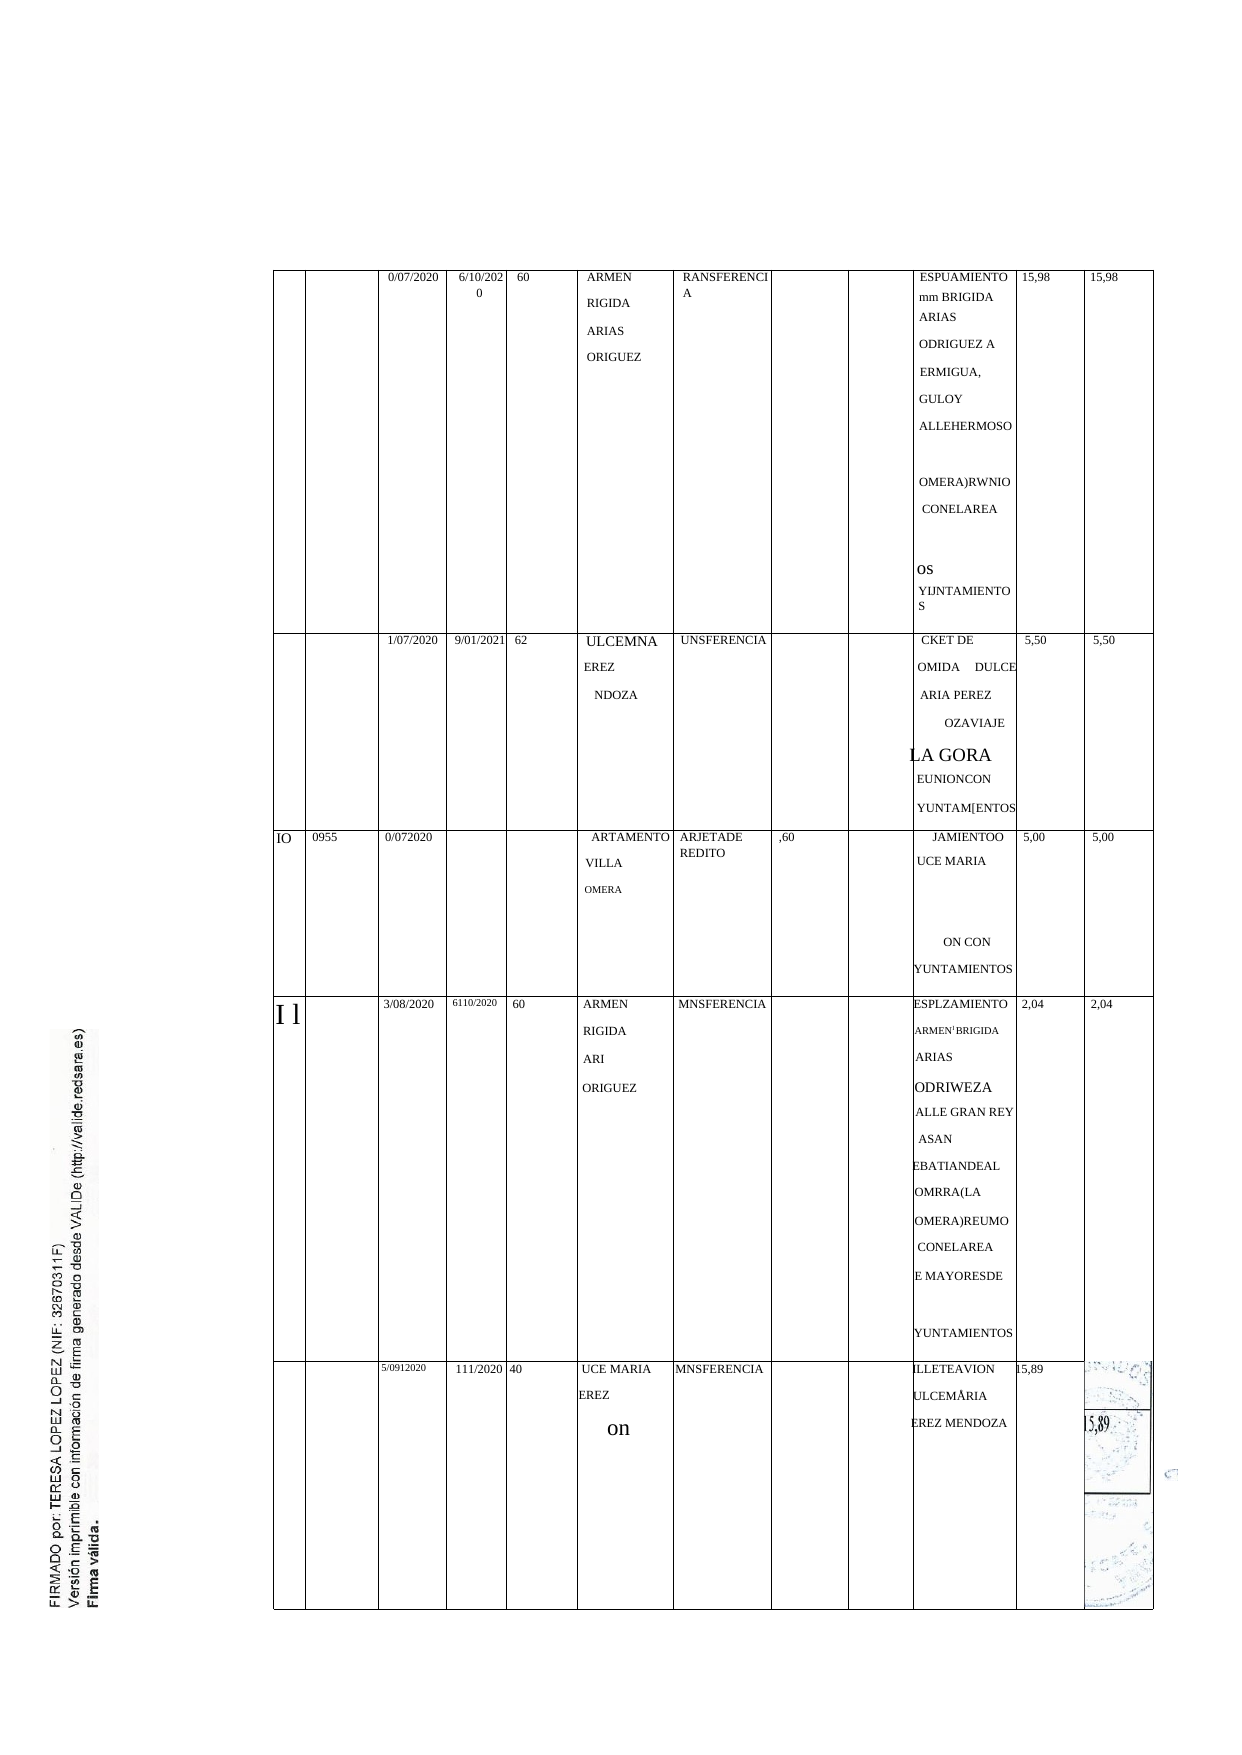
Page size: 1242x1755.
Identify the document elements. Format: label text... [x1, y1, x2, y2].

table_cell CKET DE OMIDA DULCE ARIA PEREZ OZAVIAJE LA GORA EUNIONCON YUNTAM[ENTOS [914, 634, 1016, 830]
table_cell 0/072020 [379, 831, 446, 996]
table_cell 5/0912020 [379, 1362, 446, 1608]
table_header RANSFERENCIA [674, 271, 771, 633]
table_cell 62 [507, 634, 577, 830]
table_cell ILLETEAVION ULCEMÅRIA EREZ MENDOZA [914, 1362, 1016, 1608]
table_cell [306, 634, 378, 830]
table_header [772, 271, 848, 633]
table_cell [849, 997, 913, 1361]
table_cell 0955 [306, 831, 378, 996]
table_cell 2,04 [1085, 997, 1153, 1361]
table_cell ARTAMENTO VILLA OMERA [578, 831, 673, 996]
table_cell 5,00 [1085, 831, 1153, 996]
table_cell IO [274, 831, 305, 996]
table_cell UCE MARIA EREZ on [578, 1362, 673, 1608]
table_cell [849, 831, 913, 996]
table_cell 9/01/2021 [447, 634, 506, 830]
table_header 15,98 [1017, 271, 1084, 633]
table_header [186, 241, 1153, 1609]
table_cell 5,00 [1017, 831, 1084, 996]
table_cell ESPLZAMIENTO ARMENI BRIGIDA ARIAS ODRIWEZA ALLE GRAN REY ASAN EBATIANDEAL OMRRA(LA OMERA)REUMO CONELAREA E MAYORESDE YUNTAMIENTOS [914, 997, 1016, 1361]
table_cell ARJETADE REDITO [674, 831, 771, 996]
table_cell 1/07/2020 [379, 634, 446, 830]
table_cell 60 [507, 997, 577, 1361]
table_cell [274, 1362, 305, 1608]
table_header [274, 271, 305, 633]
table_cell UNSFERENCIA [674, 634, 771, 830]
table_cell 15,89 [1017, 1362, 1084, 1608]
table_cell JAMIENTOO UCE MARIA ON CON YUNTAMIENTOS [914, 831, 1016, 996]
table_cell 2,04 [1017, 997, 1084, 1361]
table_header 6/10/2020 [447, 271, 506, 633]
table_cell 111/2020 [447, 1362, 506, 1608]
table_header 60 [507, 271, 577, 633]
table_header [306, 271, 378, 633]
table_header 0/07/2020 [379, 271, 446, 633]
table_cell 3/08/2020 [379, 997, 446, 1361]
table_cell 6110/2020 [447, 997, 506, 1361]
table_cell ULCEMNA EREZ NDOZA [578, 634, 673, 830]
table_cell I l [274, 997, 305, 1361]
table_header 15,98 [1085, 271, 1153, 633]
table_cell ARMEN RIGIDA ARI ORIGUEZ [578, 997, 673, 1361]
table_cell 5,50 [1085, 634, 1153, 830]
table_cell [274, 634, 305, 830]
table_cell [772, 997, 848, 1361]
table_cell MNSFERENCIA [674, 1362, 771, 1608]
table_cell 5,50 [1017, 634, 1084, 830]
table_cell [306, 997, 378, 1361]
table_cell [849, 1362, 913, 1608]
table_cell [772, 634, 848, 830]
table_header ARMEN RIGIDA ARIAS ORIGUEZ [578, 271, 673, 633]
table_cell [849, 634, 913, 830]
table_cell [772, 1362, 848, 1608]
table_cell [306, 1362, 378, 1608]
table_cell ,60 [772, 831, 848, 996]
table_header ESPUAMIENTO mm BRIGIDA ARIAS ODRIGUEZ A ERMIGUA, GULOY ALLEHERMOSO OMERA)RWNIO CONELAREA os YIJNTAMIENTOS [914, 271, 1016, 633]
table_cell [507, 831, 577, 996]
table_cell 40 [507, 1362, 577, 1608]
table_cell [447, 831, 506, 996]
table_cell MNSFERENCIA [674, 997, 771, 1361]
table_header [50, 241, 186, 1609]
table_header [849, 271, 913, 633]
